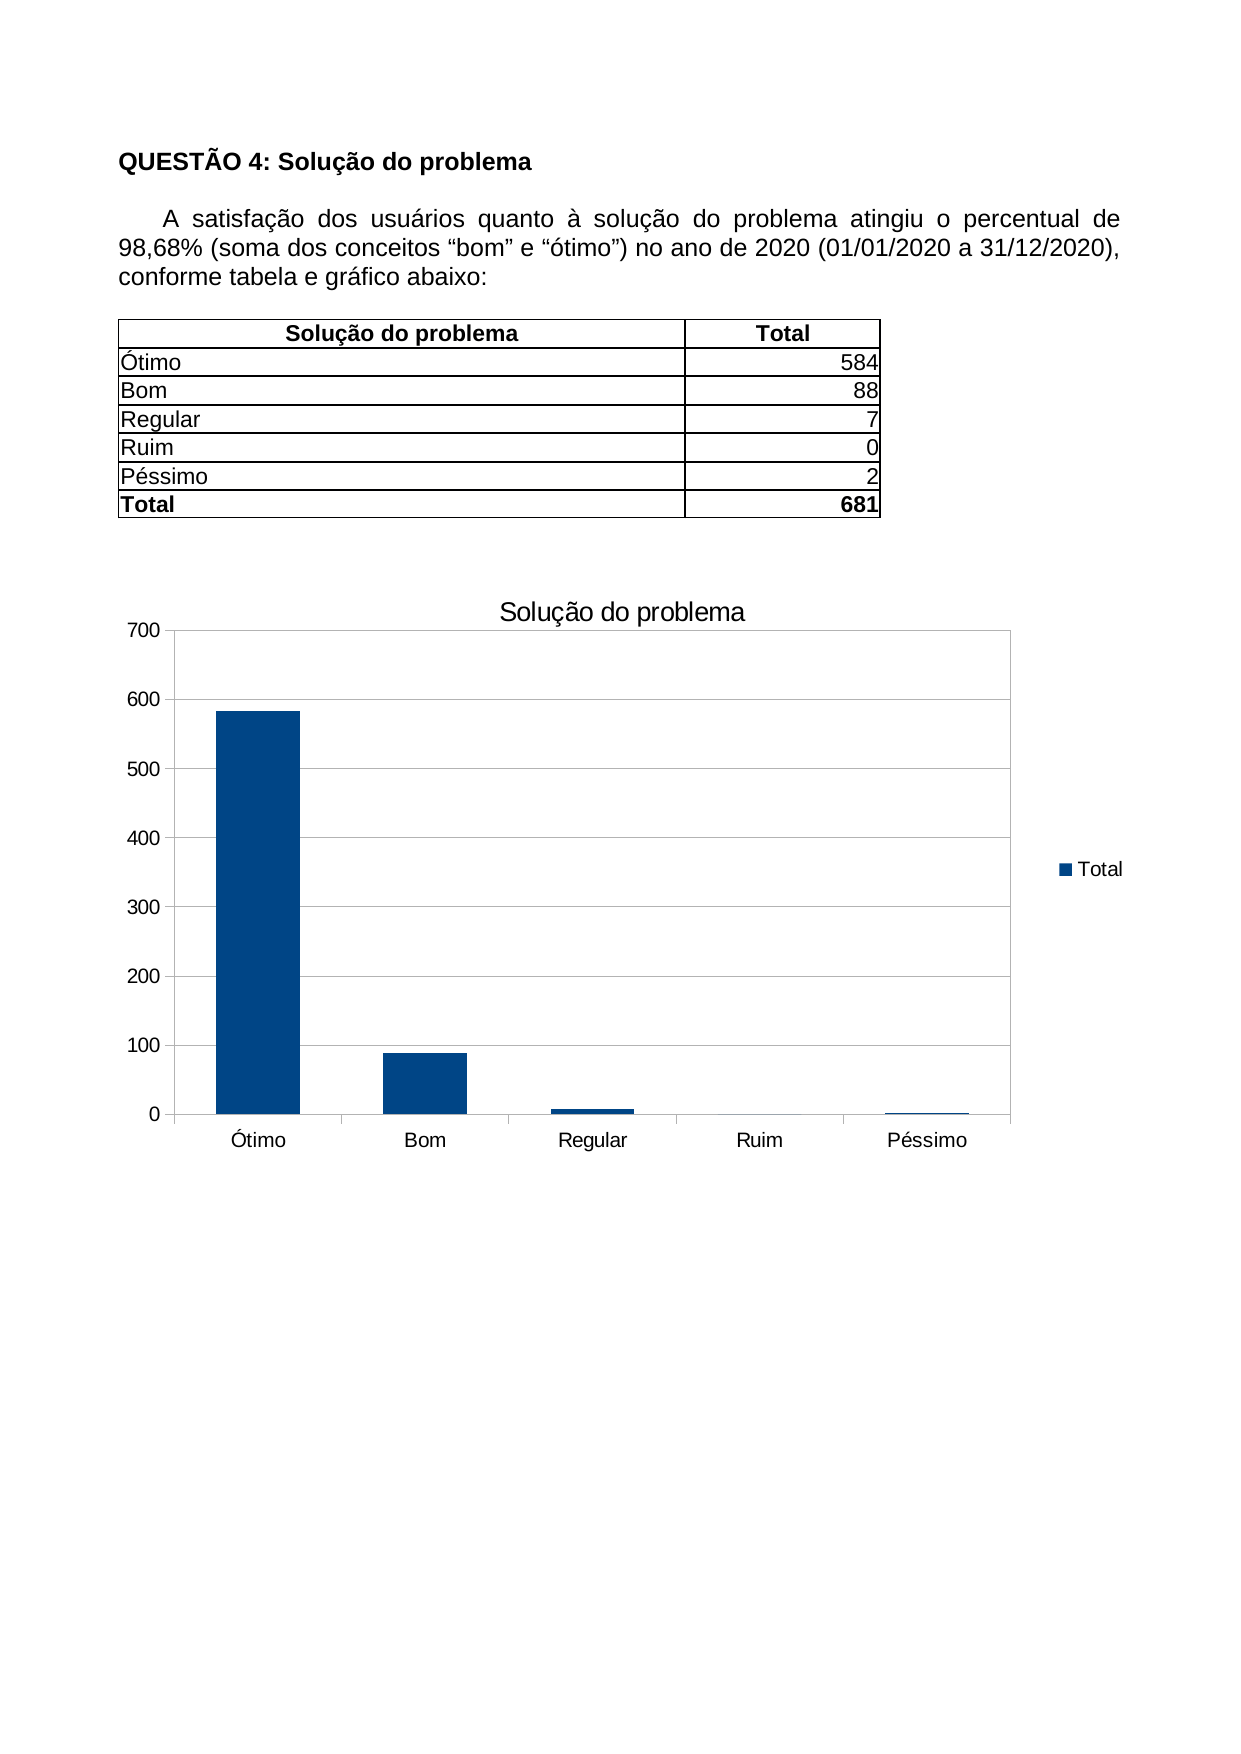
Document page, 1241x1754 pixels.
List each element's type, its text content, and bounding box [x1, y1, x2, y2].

table_cell Regular [119, 406, 684, 432]
table_cell 681 [686, 491, 879, 517]
table_cell 0 [686, 434, 879, 461]
table_cell 7 [686, 406, 879, 432]
table_cell Bom [119, 377, 684, 404]
table_cell Total [119, 491, 684, 517]
table_header Solução do problema [119, 320, 684, 347]
table_cell Ruim [119, 434, 684, 461]
table_cell Péssimo [119, 463, 684, 489]
table_cell 584 [686, 349, 879, 375]
text A satisfação dos usuários quanto à solução do problema atingiu o percentual de 98,68% (soma dos conceitos “bom” e “ótimo”) no ano de 2020 (01/01/2020 a 31/12/2020), conforme tabela e gráfico abaixo: [118, 204, 1122, 291]
table_cell 2 [686, 463, 879, 489]
table_cell 88 [686, 377, 879, 404]
text QUESTÃO 4: Solução do problema [118, 147, 1122, 176]
table_cell Ótimo [119, 349, 684, 375]
table_header Total [686, 320, 879, 347]
